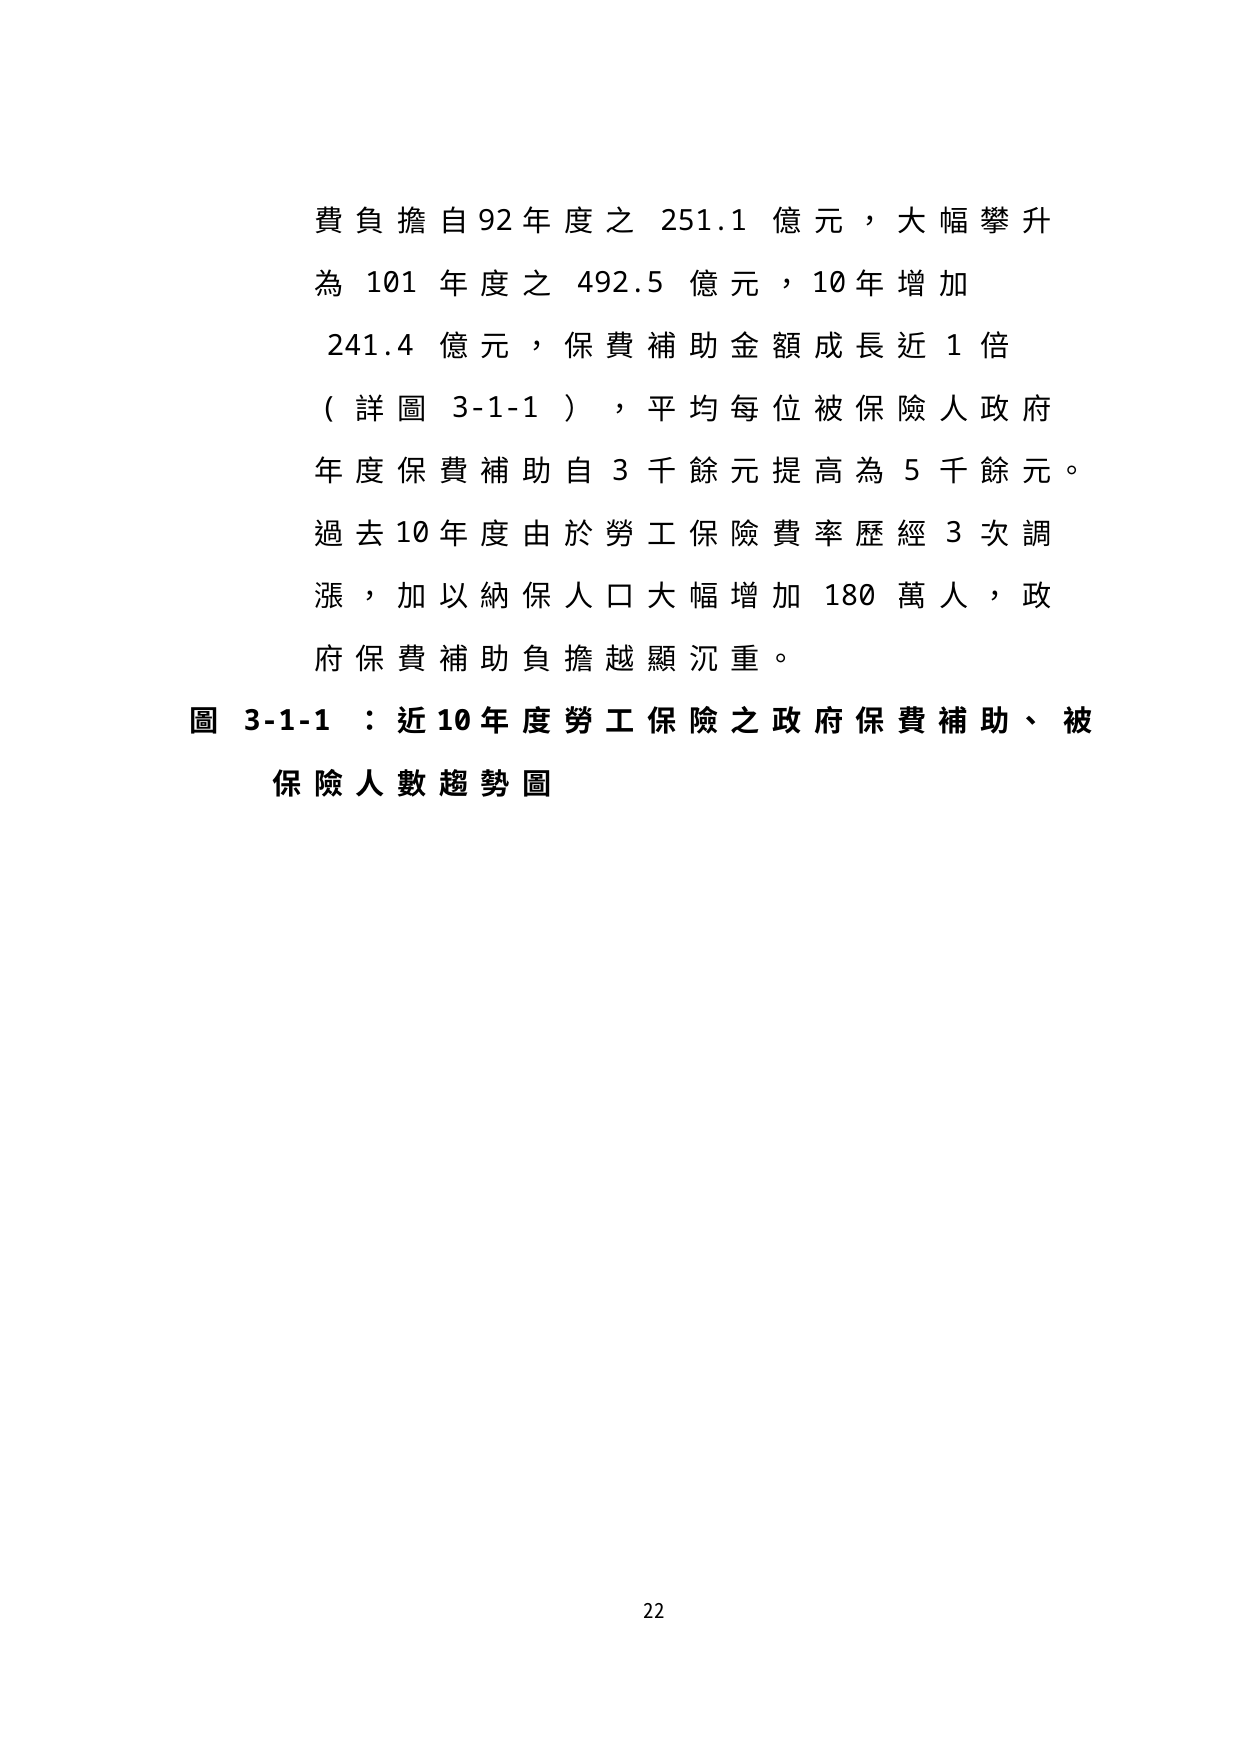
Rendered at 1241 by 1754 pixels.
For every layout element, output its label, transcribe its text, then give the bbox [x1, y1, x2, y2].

text 近10年度勞工保險(普通事故)費率按97年度(含)以前為5.5％、98年度調升為6.5％、100年度7.0％、101年度7.5％，及政府對有一定雇主產業勞工保費補助10％、職業工會勞工補助40％、漁會甲類會員補助80％等方式核計，政府保費負擔自92年度之251.1億元，大幅攀升為101年度之492.5億元，10年增加241.4億元，保費補助金額成長近1倍(詳圖3-1-1），平均每位被保險人政府年度保費補助自3千餘元提高為5千餘元。過去10年度由於勞工保險費率歷經3次調漲，加以納保人口大幅增加180萬人，政府保費補助負擔越顯沉重。 [271, 177, 1058, 677]
text 圖3-1-1：近10年度勞工保險之政府保費補助、被保險人數趨勢圖 [138, 677, 1117, 802]
